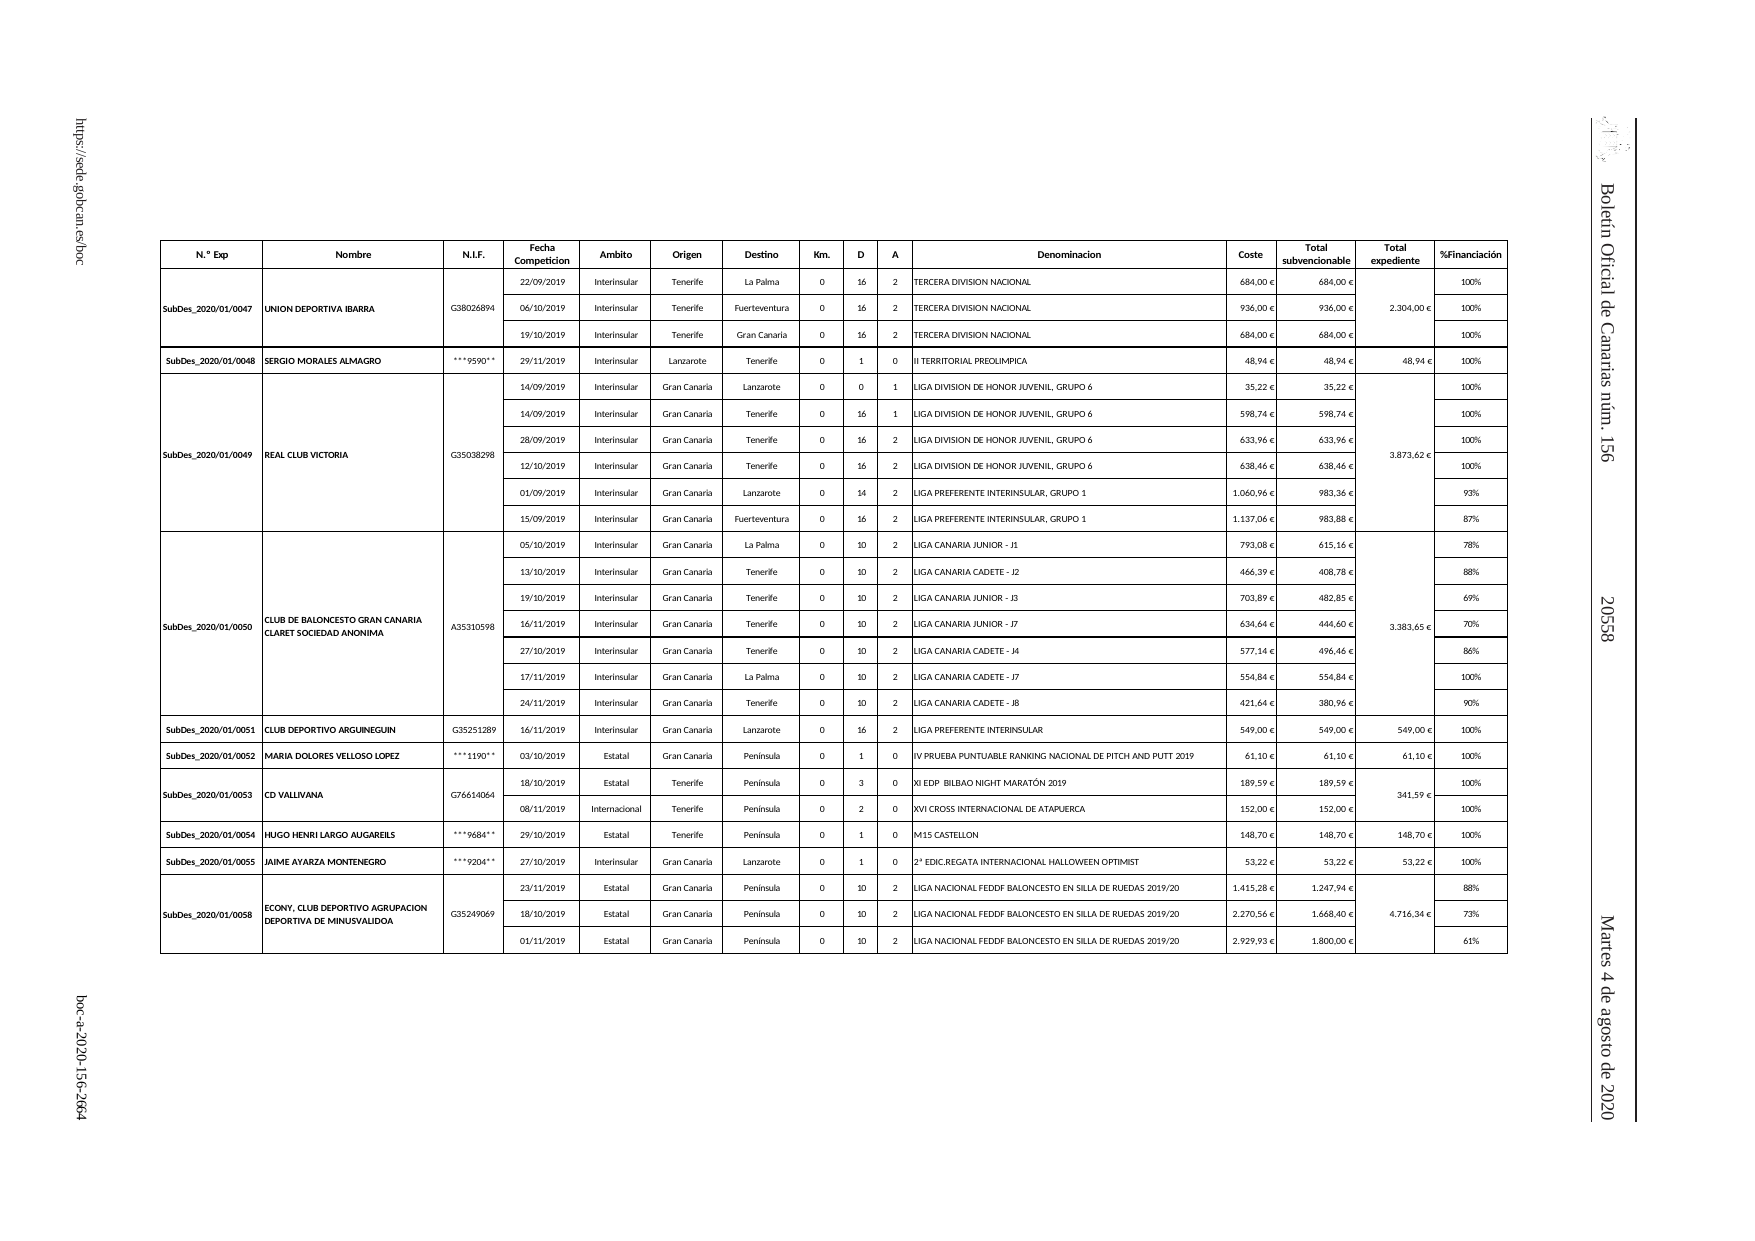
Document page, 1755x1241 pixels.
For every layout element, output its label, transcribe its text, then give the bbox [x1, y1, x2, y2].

table_cell 2 [878, 901, 912, 926]
table_cell 634,64 € [1227, 611, 1276, 636]
table_cell 0 [800, 427, 843, 452]
table_cell 1.247,94 € [1277, 875, 1355, 900]
table_cell Interinsular [580, 664, 650, 689]
table_cell Tenerife [723, 453, 799, 478]
table_cell SubDes_2020/01/0051 [161, 716, 262, 742]
table_cell Interinsular [580, 611, 650, 636]
table_cell Gran Canaria [651, 585, 722, 610]
table_cell 17/11/2019 [504, 664, 579, 689]
table_cell 0 [800, 848, 843, 873]
table_cell LIGA CANARIA CADETE - J2 [913, 558, 1226, 584]
table_cell 2 [844, 796, 877, 821]
table_cell 148,70 € [1277, 822, 1355, 847]
table_cell SubDes_2020/01/0047 [161, 269, 262, 346]
table_header N.º Exp [161, 241, 262, 267]
table_cell Tenerife [651, 769, 722, 794]
table_cell 70% [1435, 611, 1507, 636]
table_cell 12/10/2019 [504, 453, 579, 478]
table_cell 1 [878, 374, 912, 399]
table_cell Interinsular [580, 269, 650, 294]
table_cell 61% [1435, 927, 1507, 952]
table_cell 152,00 € [1227, 796, 1276, 821]
table_cell 0 [800, 348, 843, 373]
table_cell UNION DEPORTIVA IBARRA [263, 269, 443, 346]
table_cell 380,96 € [1277, 690, 1355, 715]
table_cell Península [723, 927, 799, 952]
table_cell 16/11/2019 [504, 716, 579, 742]
table_cell 16 [844, 295, 877, 320]
table_cell 0 [800, 822, 843, 847]
table_cell 16 [844, 321, 877, 346]
table_cell 10 [844, 532, 877, 557]
table_cell Tenerife [651, 269, 722, 294]
table_cell 10 [844, 690, 877, 715]
table_cell 638,46 € [1277, 453, 1355, 478]
table_cell 1 [844, 743, 877, 768]
table_cell 01/09/2019 [504, 479, 579, 504]
table_cell Tenerife [651, 321, 722, 346]
table_cell Gran Canaria [651, 479, 722, 504]
table_cell 684,00 € [1277, 269, 1355, 294]
table_header Nombre [263, 241, 443, 267]
table_cell Lanzarote [651, 348, 722, 373]
table_cell 148,70 € [1227, 822, 1276, 847]
table_cell 0 [878, 769, 912, 794]
table_cell 466,39 € [1227, 558, 1276, 584]
table_cell Península [723, 822, 799, 847]
table_cell MARIA DOLORES VELLOSO LOPEZ [263, 743, 443, 768]
table_cell 684,00 € [1277, 321, 1355, 346]
table_cell 0 [800, 638, 843, 663]
table_cell 100% [1435, 716, 1507, 742]
table_cell 100% [1435, 374, 1507, 399]
table_cell Gran Canaria [651, 558, 722, 584]
table_cell 0 [800, 374, 843, 399]
table_cell 16 [844, 427, 877, 452]
table_cell Península [723, 743, 799, 768]
table_cell Internacional [580, 796, 650, 821]
table_cell Interinsular [580, 848, 650, 873]
table_cell Península [723, 875, 799, 900]
table_header Origen [651, 241, 722, 267]
table_cell 10 [844, 638, 877, 663]
table_cell 13/10/2019 [504, 558, 579, 584]
table_cell Tenerife [723, 611, 799, 636]
table_cell LIGA PREFERENTE INTERINSULAR, GRUPO 1 [913, 479, 1226, 504]
table_header D [844, 241, 877, 267]
table_cell 100% [1435, 664, 1507, 689]
table_cell Interinsular [580, 295, 650, 320]
table_cell 14 [844, 479, 877, 504]
table_cell Estatal [580, 927, 650, 952]
table_cell G76614064 [444, 769, 503, 821]
table_cell 53,22 € [1356, 848, 1434, 873]
table_cell 2 [878, 558, 912, 584]
table_cell Interinsular [580, 716, 650, 742]
table_cell SubDes_2020/01/0058 [161, 875, 262, 952]
table_cell 2 [878, 927, 912, 952]
table_cell 0 [800, 400, 843, 426]
table_cell 88% [1435, 558, 1507, 584]
table_cell 16 [844, 269, 877, 294]
table_cell 100% [1435, 743, 1507, 768]
table_cell 2 [878, 716, 912, 742]
table_cell 554,84 € [1277, 664, 1355, 689]
table_cell 482,85 € [1277, 585, 1355, 610]
table_cell 0 [800, 664, 843, 689]
table_cell 0 [800, 269, 843, 294]
table_cell 0 [800, 295, 843, 320]
table_cell HUGO HENRI LARGO AUGAREILS [263, 822, 443, 847]
table_cell 3.383,65 € [1356, 532, 1434, 715]
table_cell II TERRITORIAL PREOLIMPICA [913, 348, 1226, 373]
table_cell 4.716,34 € [1356, 875, 1434, 952]
table_cell 703,89 € [1227, 585, 1276, 610]
table_cell CLUB DE BALONCESTO GRAN CANARIA CLARET SOCIEDAD ANONIMA [263, 532, 443, 715]
table_cell Estatal [580, 743, 650, 768]
table_cell SERGIO MORALES ALMAGRO [263, 348, 443, 373]
table_cell 152,00 € [1277, 796, 1355, 821]
table_cell Interinsular [580, 690, 650, 715]
table_cell XVI CROSS INTERNACIONAL DE ATAPUERCA [913, 796, 1226, 821]
table_cell Península [723, 901, 799, 926]
table_cell Gran Canaria [651, 927, 722, 952]
table_cell 0 [800, 769, 843, 794]
table_cell SubDes_2020/01/0055 [161, 848, 262, 873]
table_cell 2 [878, 321, 912, 346]
table_header %Financiación [1435, 241, 1507, 267]
table_cell TERCERA DIVISION NACIONAL [913, 321, 1226, 346]
table_cell 633,96 € [1277, 427, 1355, 452]
table_cell 16/11/2019 [504, 611, 579, 636]
table_cell 2.270,56 € [1227, 901, 1276, 926]
table_cell ***1190** [444, 743, 503, 768]
table_cell LIGA NACIONAL FEDDF BALONCESTO EN SILLA DE RUEDAS 2019/20 [913, 901, 1226, 926]
table_cell 28/09/2019 [504, 427, 579, 452]
table_cell 100% [1435, 321, 1507, 346]
table_cell 2 [878, 479, 912, 504]
table_cell Lanzarote [723, 848, 799, 873]
table_cell 78% [1435, 532, 1507, 557]
table_cell 0 [878, 743, 912, 768]
table_cell Interinsular [580, 321, 650, 346]
table_cell 1.137,06 € [1227, 506, 1276, 531]
table_cell 06/10/2019 [504, 295, 579, 320]
table_cell Fuerteventura [723, 295, 799, 320]
table_cell Lanzarote [723, 479, 799, 504]
table_cell 100% [1435, 269, 1507, 294]
table_cell 0 [878, 848, 912, 873]
table_cell 638,46 € [1227, 453, 1276, 478]
table_cell 2 [878, 453, 912, 478]
table_cell SubDes_2020/01/0053 [161, 769, 262, 821]
table_cell G35038298 [444, 374, 503, 531]
table_header A [878, 241, 912, 267]
table_cell 10 [844, 585, 877, 610]
table_cell 16 [844, 716, 877, 742]
table_cell 0 [800, 453, 843, 478]
table_cell CLUB DEPORTIVO ARGUINEGUIN [263, 716, 443, 742]
table_cell SubDes_2020/01/0052 [161, 743, 262, 768]
table_cell 0 [800, 479, 843, 504]
table_cell 27/10/2019 [504, 638, 579, 663]
table_cell Gran Canaria [651, 611, 722, 636]
table_cell 93% [1435, 479, 1507, 504]
table_cell 53,22 € [1227, 848, 1276, 873]
table_cell G35251289 [444, 716, 503, 742]
table_cell XI EDP BILBAO NIGHT MARATÓN 2019 [913, 769, 1226, 794]
table_cell 90% [1435, 690, 1507, 715]
table_cell Interinsular [580, 479, 650, 504]
table_cell Península [723, 796, 799, 821]
table_cell Gran Canaria [651, 638, 722, 663]
table_cell 421,64 € [1227, 690, 1276, 715]
table_cell 577,14 € [1227, 638, 1276, 663]
table_cell 16 [844, 400, 877, 426]
table_cell 100% [1435, 348, 1507, 373]
table_cell 2.304,00 € [1356, 269, 1434, 346]
table_cell Gran Canaria [651, 848, 722, 873]
table_cell 189,59 € [1277, 769, 1355, 794]
table_cell 27/10/2019 [504, 848, 579, 873]
table_cell 10 [844, 901, 877, 926]
table_header Coste [1227, 241, 1276, 267]
table_cell 0 [800, 796, 843, 821]
table_cell 48,94 € [1356, 348, 1434, 373]
table_cell 0 [800, 901, 843, 926]
table_cell Gran Canaria [651, 506, 722, 531]
table_cell Gran Canaria [651, 532, 722, 557]
table_cell 684,00 € [1227, 321, 1276, 346]
table_cell 2.929,93 € [1227, 927, 1276, 952]
table_cell 2 [878, 638, 912, 663]
table_cell 0 [800, 743, 843, 768]
table_cell Interinsular [580, 558, 650, 584]
table_cell Interinsular [580, 427, 650, 452]
table_cell Interinsular [580, 506, 650, 531]
table_cell 100% [1435, 427, 1507, 452]
table_cell Estatal [580, 769, 650, 794]
table_cell 633,96 € [1227, 427, 1276, 452]
table_cell La Palma [723, 269, 799, 294]
table_cell Estatal [580, 875, 650, 900]
table_cell Tenerife [723, 558, 799, 584]
table_cell 2 [878, 506, 912, 531]
table_cell 3 [844, 769, 877, 794]
table_header Fecha Competicion [504, 241, 579, 267]
table_cell 87% [1435, 506, 1507, 531]
table_cell 10 [844, 875, 877, 900]
table_cell 0 [844, 374, 877, 399]
table_cell Interinsular [580, 585, 650, 610]
table_cell 10 [844, 927, 877, 952]
table_cell 0 [800, 506, 843, 531]
table_cell 1 [844, 348, 877, 373]
table_cell LIGA PREFERENTE INTERINSULAR, GRUPO 1 [913, 506, 1226, 531]
table_cell Tenerife [723, 585, 799, 610]
table_cell 341,59 € [1356, 769, 1434, 821]
table_cell 2 [878, 295, 912, 320]
table_cell Tenerife [723, 348, 799, 373]
table_cell 08/11/2019 [504, 796, 579, 821]
table_cell Gran Canaria [651, 374, 722, 399]
table_cell G38026894 [444, 269, 503, 346]
table_cell 2 [878, 875, 912, 900]
table_cell ***9684** [444, 822, 503, 847]
table_cell 69% [1435, 585, 1507, 610]
table_cell 35,22 € [1277, 374, 1355, 399]
table_cell LIGA DIVISION DE HONOR JUVENIL, GRUPO 6 [913, 427, 1226, 452]
table_cell 61,10 € [1356, 743, 1434, 768]
table_cell 100% [1435, 769, 1507, 794]
table_cell Gran Canaria [723, 321, 799, 346]
table_cell LIGA NACIONAL FEDDF BALONCESTO EN SILLA DE RUEDAS 2019/20 [913, 875, 1226, 900]
table_cell 1.415,28 € [1227, 875, 1276, 900]
table_cell Gran Canaria [651, 875, 722, 900]
text Boletín Oficial de Canarias núm. 156 [1598, 183, 1618, 464]
table_cell 100% [1435, 295, 1507, 320]
table_cell 598,74 € [1227, 400, 1276, 426]
table_cell Tenerife [723, 400, 799, 426]
table_cell CD VALLIVANA [263, 769, 443, 821]
table_cell Gran Canaria [651, 427, 722, 452]
table_cell 1 [844, 848, 877, 873]
table_cell Estatal [580, 822, 650, 847]
table_cell 496,46 € [1277, 638, 1355, 663]
table_cell LIGA DIVISION DE HONOR JUVENIL, GRUPO 6 [913, 453, 1226, 478]
table_cell Tenerife [723, 427, 799, 452]
table_cell SubDes_2020/01/0054 [161, 822, 262, 847]
table_cell TERCERA DIVISION NACIONAL [913, 269, 1226, 294]
table_cell 03/10/2019 [504, 743, 579, 768]
table_cell 14/09/2019 [504, 400, 579, 426]
table_cell 10 [844, 611, 877, 636]
table_cell REAL CLUB VICTORIA [263, 374, 443, 531]
table_cell 0 [800, 611, 843, 636]
table_header Destino [723, 241, 799, 267]
table_cell 549,00 € [1356, 716, 1434, 742]
text https://sede.gobcan.es/boc [73, 118, 90, 273]
table_cell 2 [878, 269, 912, 294]
table_cell 100% [1435, 400, 1507, 426]
table_cell M15 CASTELLON [913, 822, 1226, 847]
table_cell Tenerife [723, 638, 799, 663]
table_cell LIGA CANARIA JUNIOR - J7 [913, 611, 1226, 636]
table_cell 549,00 € [1227, 716, 1276, 742]
table_cell 18/10/2019 [504, 769, 579, 794]
table_cell 936,00 € [1227, 295, 1276, 320]
table_cell A35310598 [444, 532, 503, 715]
table_cell Fuerteventura [723, 506, 799, 531]
table_cell 3.873,62 € [1356, 374, 1434, 531]
table_cell 100% [1435, 796, 1507, 821]
table_cell 444,60 € [1277, 611, 1355, 636]
table_cell IV PRUEBA PUNTUABLE RANKING NACIONAL DE PITCH AND PUTT 2019 [913, 743, 1226, 768]
table_cell Interinsular [580, 532, 650, 557]
table_cell 0 [800, 927, 843, 952]
table_cell 61,10 € [1227, 743, 1276, 768]
table_header Total subvencionable [1277, 241, 1355, 267]
table_cell LIGA DIVISION DE HONOR JUVENIL, GRUPO 6 [913, 374, 1226, 399]
table_cell Interinsular [580, 348, 650, 373]
table_cell 0 [878, 348, 912, 373]
table_cell 0 [800, 690, 843, 715]
table_cell 100% [1435, 848, 1507, 873]
table_cell 16 [844, 506, 877, 531]
table_cell 35,22 € [1227, 374, 1276, 399]
table_cell LIGA CANARIA JUNIOR - J1 [913, 532, 1226, 557]
table_cell Interinsular [580, 638, 650, 663]
table_cell Tenerife [651, 796, 722, 821]
table_cell 10 [844, 558, 877, 584]
table_cell 88% [1435, 875, 1507, 900]
table_cell 793,08 € [1227, 532, 1276, 557]
table_cell 19/10/2019 [504, 321, 579, 346]
table_cell Interinsular [580, 374, 650, 399]
table_cell 16 [844, 453, 877, 478]
table_cell 18/10/2019 [504, 901, 579, 926]
text 20558 [1598, 597, 1618, 646]
table_cell 549,00 € [1277, 716, 1355, 742]
table_cell 73% [1435, 901, 1507, 926]
table_cell Estatal [580, 901, 650, 926]
table_cell 01/11/2019 [504, 927, 579, 952]
table_cell Gran Canaria [651, 901, 722, 926]
table_cell 0 [800, 875, 843, 900]
table_cell 189,59 € [1227, 769, 1276, 794]
table_cell SubDes_2020/01/0048 [161, 348, 262, 373]
table_cell Tenerife [651, 295, 722, 320]
table_cell 0 [800, 321, 843, 346]
table_cell 2 [878, 690, 912, 715]
table_cell 983,88 € [1277, 506, 1355, 531]
table_cell 2 [878, 611, 912, 636]
table_cell 1 [878, 400, 912, 426]
table_cell 48,94 € [1227, 348, 1276, 373]
table_cell Gran Canaria [651, 400, 722, 426]
table_cell 615,16 € [1277, 532, 1355, 557]
table_cell 936,00 € [1277, 295, 1355, 320]
table_cell SubDes_2020/01/0049 [161, 374, 262, 531]
table_cell 983,36 € [1277, 479, 1355, 504]
table_cell 0 [800, 585, 843, 610]
table_cell 05/10/2019 [504, 532, 579, 557]
table_cell ***9204** [444, 848, 503, 873]
table_cell 24/11/2019 [504, 690, 579, 715]
table_cell 1.800,00 € [1277, 927, 1355, 952]
table_cell 2ª EDIC.REGATA INTERNACIONAL HALLOWEEN OPTIMIST [913, 848, 1226, 873]
table_cell 1.668,40 € [1277, 901, 1355, 926]
table_cell Interinsular [580, 453, 650, 478]
table_cell 0 [878, 796, 912, 821]
table_cell 29/10/2019 [504, 822, 579, 847]
table_cell Gran Canaria [651, 690, 722, 715]
table_cell 598,74 € [1277, 400, 1355, 426]
table_cell 2 [878, 532, 912, 557]
table_header N.I.F. [444, 241, 503, 267]
table_cell Gran Canaria [651, 743, 722, 768]
table_cell 22/09/2019 [504, 269, 579, 294]
table_cell Lanzarote [723, 716, 799, 742]
table_cell 10 [844, 664, 877, 689]
table_cell ECONY, CLUB DEPORTIVO AGRUPACION DEPORTIVA DE MINUSVALIDOA [263, 875, 443, 952]
table_cell 53,22 € [1277, 848, 1355, 873]
table_cell 86% [1435, 638, 1507, 663]
table_cell LIGA CANARIA CADETE - J7 [913, 664, 1226, 689]
table_cell Interinsular [580, 400, 650, 426]
table_cell ***9590** [444, 348, 503, 373]
table_cell 61,10 € [1277, 743, 1355, 768]
table_cell G35249069 [444, 875, 503, 952]
table_cell 408,78 € [1277, 558, 1355, 584]
table_cell Tenerife [651, 822, 722, 847]
table_cell 19/10/2019 [504, 585, 579, 610]
table_cell Gran Canaria [651, 453, 722, 478]
table_cell 48,94 € [1277, 348, 1355, 373]
table_cell LIGA PREFERENTE INTERINSULAR [913, 716, 1226, 742]
table_cell 1.060,96 € [1227, 479, 1276, 504]
table_header Ambito [580, 241, 650, 267]
table_cell 15/09/2019 [504, 506, 579, 531]
text boc-a-2020-156-2664 [74, 995, 91, 1124]
table_header Total expediente [1356, 241, 1434, 267]
table_cell 1 [844, 822, 877, 847]
table_cell LIGA CANARIA CADETE - J8 [913, 690, 1226, 715]
table_cell Tenerife [723, 690, 799, 715]
table_cell Gran Canaria [651, 664, 722, 689]
table_cell 684,00 € [1227, 269, 1276, 294]
table_cell 2 [878, 664, 912, 689]
table_cell 2 [878, 427, 912, 452]
table_cell JAIME AYARZA MONTENEGRO [263, 848, 443, 873]
table_cell LIGA CANARIA CADETE - J4 [913, 638, 1226, 663]
table_cell Península [723, 769, 799, 794]
table_cell LIGA DIVISION DE HONOR JUVENIL, GRUPO 6 [913, 400, 1226, 426]
table_cell 100% [1435, 453, 1507, 478]
table_cell La Palma [723, 664, 799, 689]
table_cell 2 [878, 585, 912, 610]
table_cell 29/11/2019 [504, 348, 579, 373]
table_cell 0 [800, 532, 843, 557]
text Martes 4 de agosto de 2020 [1598, 915, 1618, 1124]
table_cell Lanzarote [723, 374, 799, 399]
table_cell La Palma [723, 532, 799, 557]
table_cell SubDes_2020/01/0050 [161, 532, 262, 715]
table_cell LIGA CANARIA JUNIOR - J3 [913, 585, 1226, 610]
table_cell LIGA NACIONAL FEDDF BALONCESTO EN SILLA DE RUEDAS 2019/20 [913, 927, 1226, 952]
table_header Km. [800, 241, 843, 267]
table_cell 0 [878, 822, 912, 847]
table_cell 0 [800, 558, 843, 584]
table_cell 554,84 € [1227, 664, 1276, 689]
table_header Denominacion [913, 241, 1226, 267]
table_cell Gran Canaria [651, 716, 722, 742]
table_cell 148,70 € [1356, 822, 1434, 847]
table_cell TERCERA DIVISION NACIONAL [913, 295, 1226, 320]
table_cell 100% [1435, 822, 1507, 847]
table_cell 14/09/2019 [504, 374, 579, 399]
table_cell 23/11/2019 [504, 875, 579, 900]
table_cell 0 [800, 716, 843, 742]
